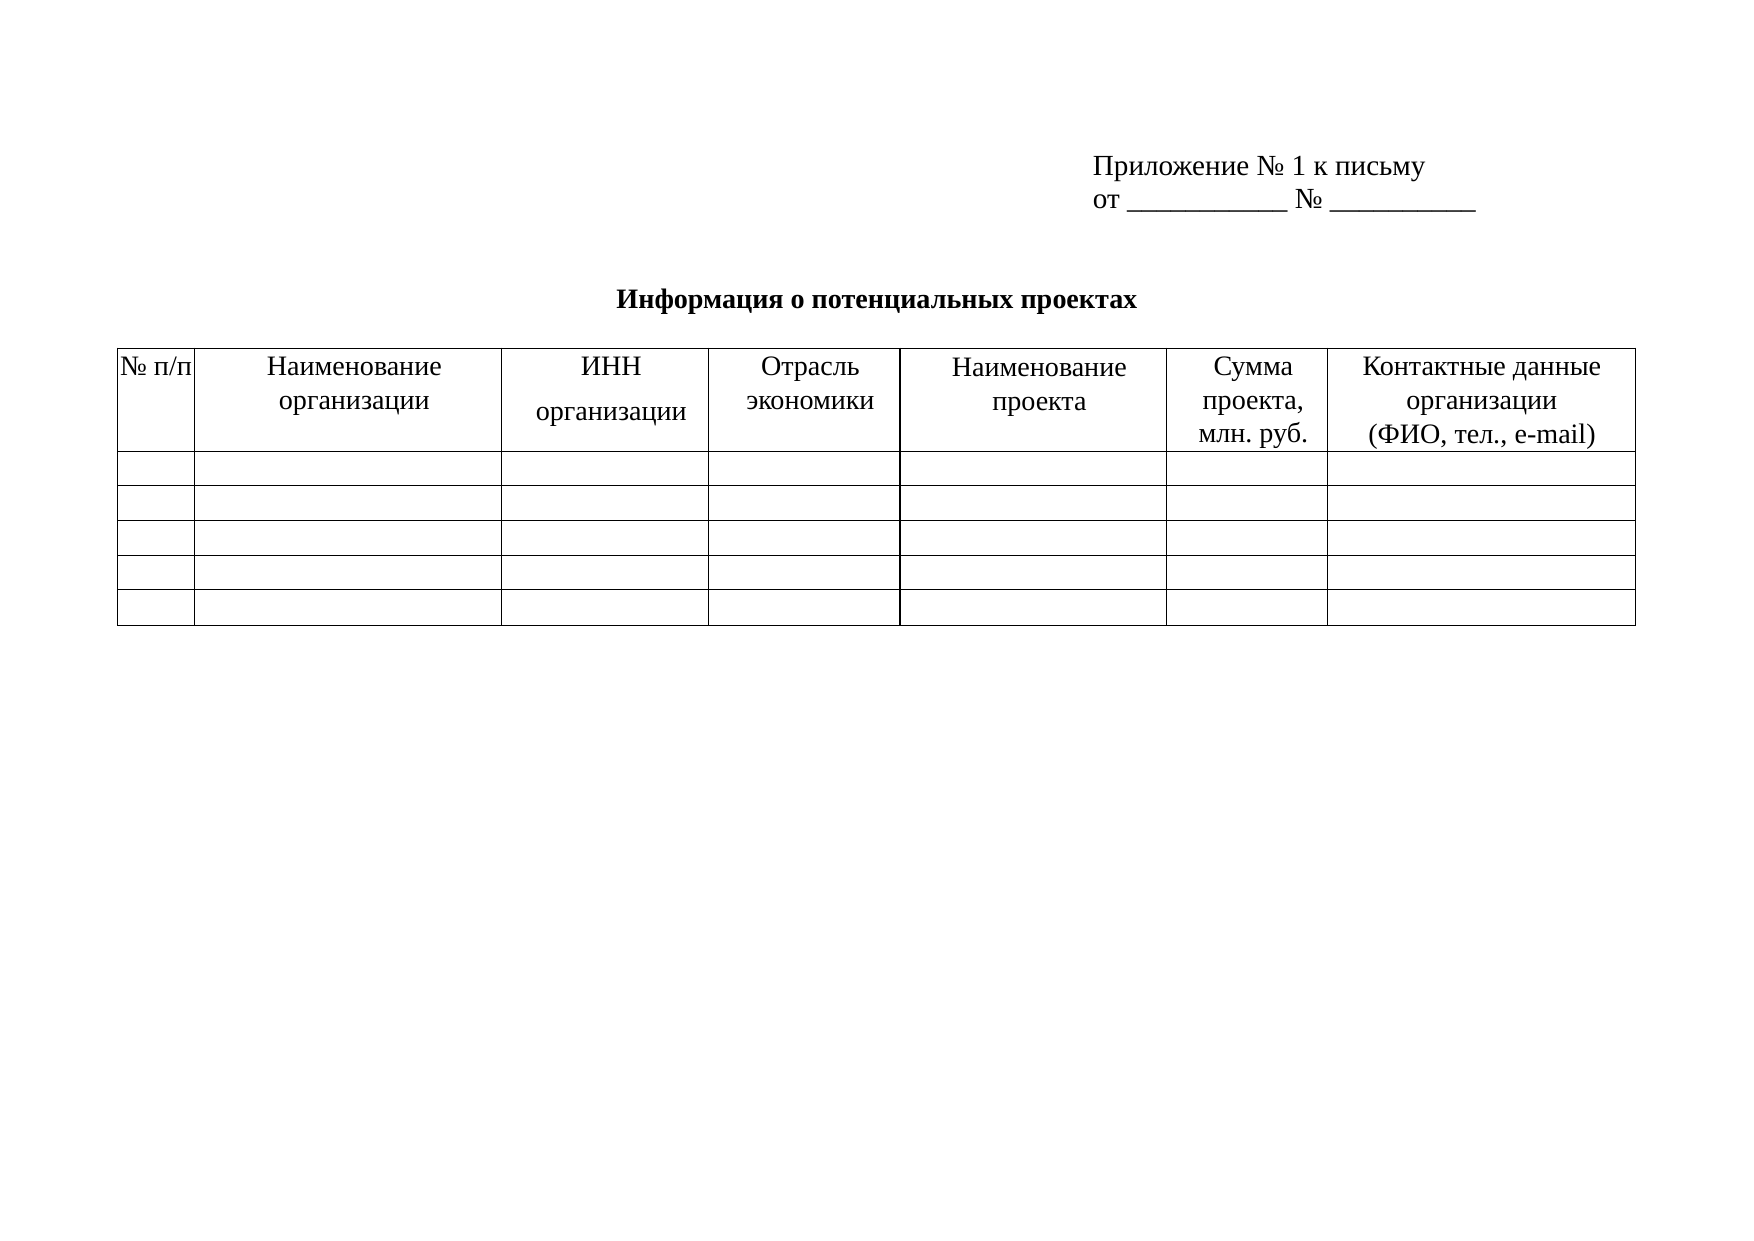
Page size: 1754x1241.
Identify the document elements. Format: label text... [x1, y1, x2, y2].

table_cell [901, 452, 1166, 485]
table_cell [901, 521, 1166, 554]
table_cell [195, 452, 501, 485]
table_cell [118, 452, 194, 485]
table_cell [1328, 452, 1635, 485]
table_cell [709, 590, 899, 624]
text от ___________ № __________ [1093, 181, 1636, 215]
table_cell [709, 452, 899, 485]
table_cell [195, 590, 501, 624]
table_cell [1167, 556, 1327, 589]
table_cell [901, 590, 1166, 624]
table_cell [901, 556, 1166, 589]
text Приложение № 1 к письму [1093, 148, 1636, 181]
table_cell [709, 556, 899, 589]
table_cell [1328, 556, 1635, 589]
table_cell [118, 486, 194, 519]
text Информация о потенциальных проектах [118, 282, 1636, 314]
table_cell [502, 521, 708, 554]
table_cell [1167, 590, 1327, 624]
table_cell [118, 556, 194, 589]
table_cell [502, 590, 708, 624]
table_header Сумма проекта, млн. руб. [1167, 349, 1327, 451]
table_cell [502, 486, 708, 519]
table_cell [195, 521, 501, 554]
table_cell [709, 486, 899, 519]
table_cell [1167, 452, 1327, 485]
table_cell [502, 556, 708, 589]
table_cell [195, 556, 501, 589]
table_cell [1167, 521, 1327, 554]
table_cell [1328, 486, 1635, 519]
table_cell [1328, 590, 1635, 624]
table_header Контактные данные организации (ФИО, тел., e-mail) [1328, 349, 1635, 451]
table_header ИНН организации [502, 349, 708, 451]
table_cell [1167, 486, 1327, 519]
table_header Наименование организации [195, 349, 501, 451]
table_header Отрасль экономики [709, 349, 899, 451]
table_cell [502, 452, 708, 485]
table_cell [118, 521, 194, 554]
table_cell [901, 486, 1166, 519]
table_cell [1328, 521, 1635, 554]
table_header № п/п [118, 349, 194, 451]
table_cell [195, 486, 501, 519]
table_header Наименование проекта [901, 349, 1166, 451]
table_cell [709, 521, 899, 554]
table_cell [118, 590, 194, 624]
